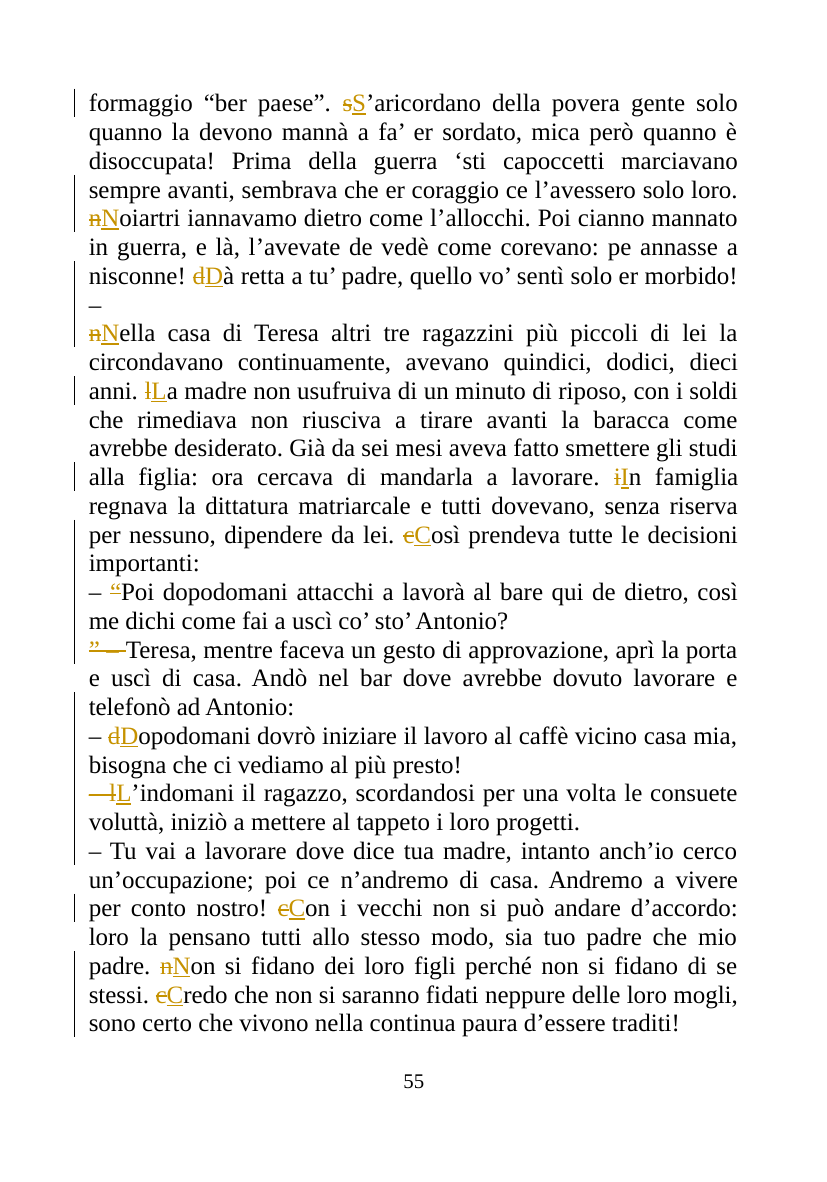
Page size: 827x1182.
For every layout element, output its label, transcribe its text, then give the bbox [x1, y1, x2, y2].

list – Poi dopodomani attacchi a lavorà al bare qui de dietro, così me dichi come fai a uscì co’ sto’ Antonio? [88, 577, 738, 635]
list formaggio “ber paese”. S’aricordano della povera gente solo quanno la devono mannà a fa’ er sordato, mica però quanno è disoccupata! Prima della guerra ‘sti capoccetti marciavano sempre avanti, sembrava che er coraggio ce l’avessero solo loro. Noiartri iannavamo dietro come l’allocchi. Poi cianno mannato in guerra, e là, l’avevate de vedè come corevano: pe annasse a nisconne! Dà retta a tu’ padre, quello vo’ sentì solo er morbido! – [88, 88, 738, 318]
list L’indomani il ragazzo, scordandosi per una volta le consuete voluttà, iniziò a mettere al tappeto i loro progetti. [88, 778, 738, 836]
list Nella casa di Teresa altri tre ragazzini più piccoli di lei la circondavano continuamente, avevano quindici, dodici, dieci anni. La madre non usufruiva di un minuto di riposo, con i soldi che rimediava non riusciva a tirare avanti la baracca come avrebbe desiderato. Già da sei mesi aveva fatto smettere gli studi alla figlia: ora cercava di mandarla a lavorare. In famiglia regnava la dittatura matriarcale e tutti dovevano, senza riserva per nessuno, dipendere da lei. Così prendeva tutte le decisioni importanti: [88, 318, 738, 577]
list – Tu vai a lavorare dove dice tua madre, intanto anch’io cerco un’occupazione; poi ce n’andremo di casa. Andremo a vivere per conto nostro! Con i vecchi non si può andare d’accordo: loro la pensano tutti allo stesso modo, sia tuo padre che mio padre. Non si fidano dei loro figli perché non si fidano di se stessi. Credo che non si saranno fidati neppure delle loro mogli, sono certo che vivono nella continua paura d’essere traditi! [88, 836, 738, 1037]
list Teresa, mentre faceva un gesto di approvazione, aprì la porta e uscì di casa. Andò nel bar dove avrebbe dovuto lavorare e telefonò ad Antonio: [88, 635, 738, 721]
list – Dopodomani dovrò iniziare il lavoro al caffè vicino casa mia, bisogna che ci vediamo al più presto! [88, 721, 738, 778]
